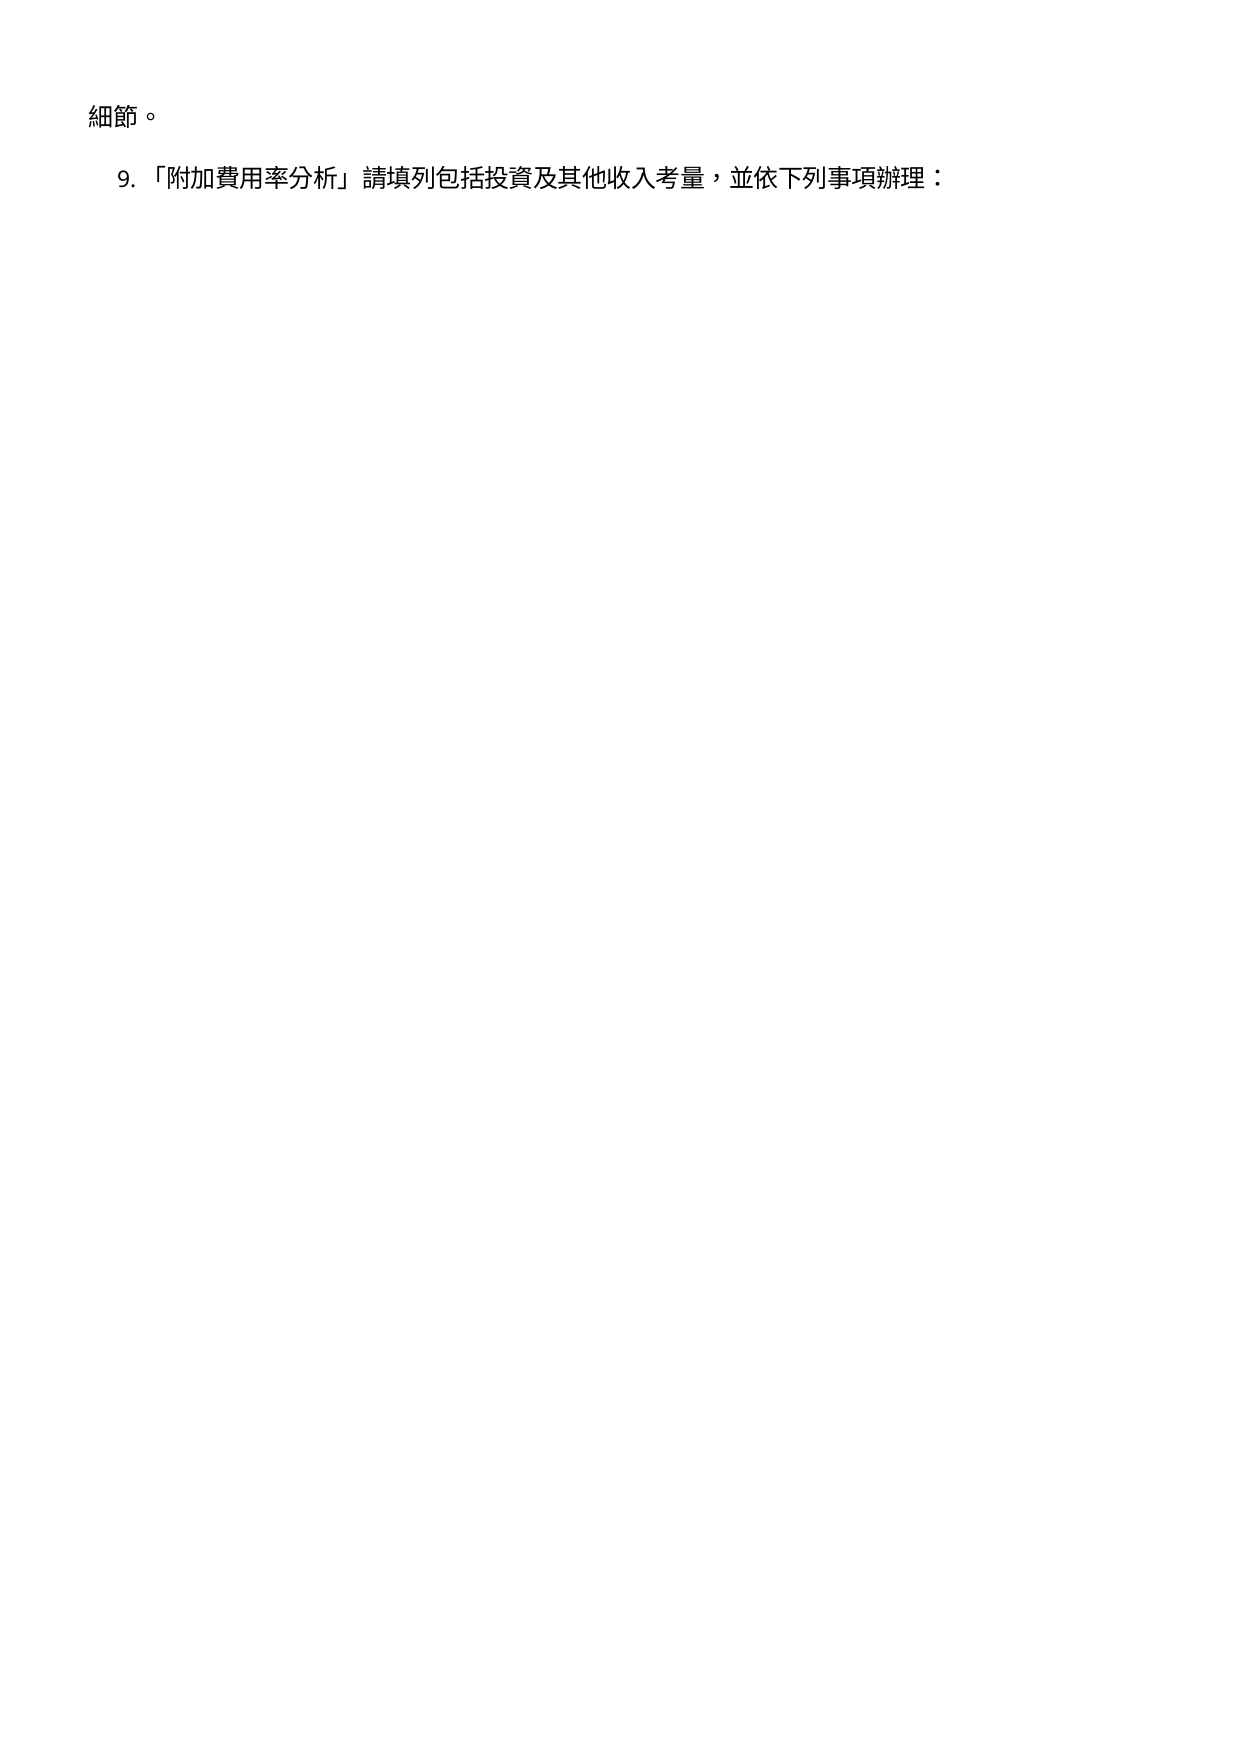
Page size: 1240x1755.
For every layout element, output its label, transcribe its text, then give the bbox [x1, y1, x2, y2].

list 「附加費用率分析」請填列包括投資及其他收入考量，並依下列事項辦理： [117, 158, 1151, 194]
list 「精算費率方法與說明」列請填如「A；○○○○○」，其中第一碼代號如 A：純保險費法；B：損失率法；C：經驗法；D：再保人費率；Z：其他，其後為精算費率方法之說明與費率計算細節。 [59, 98, 1121, 134]
